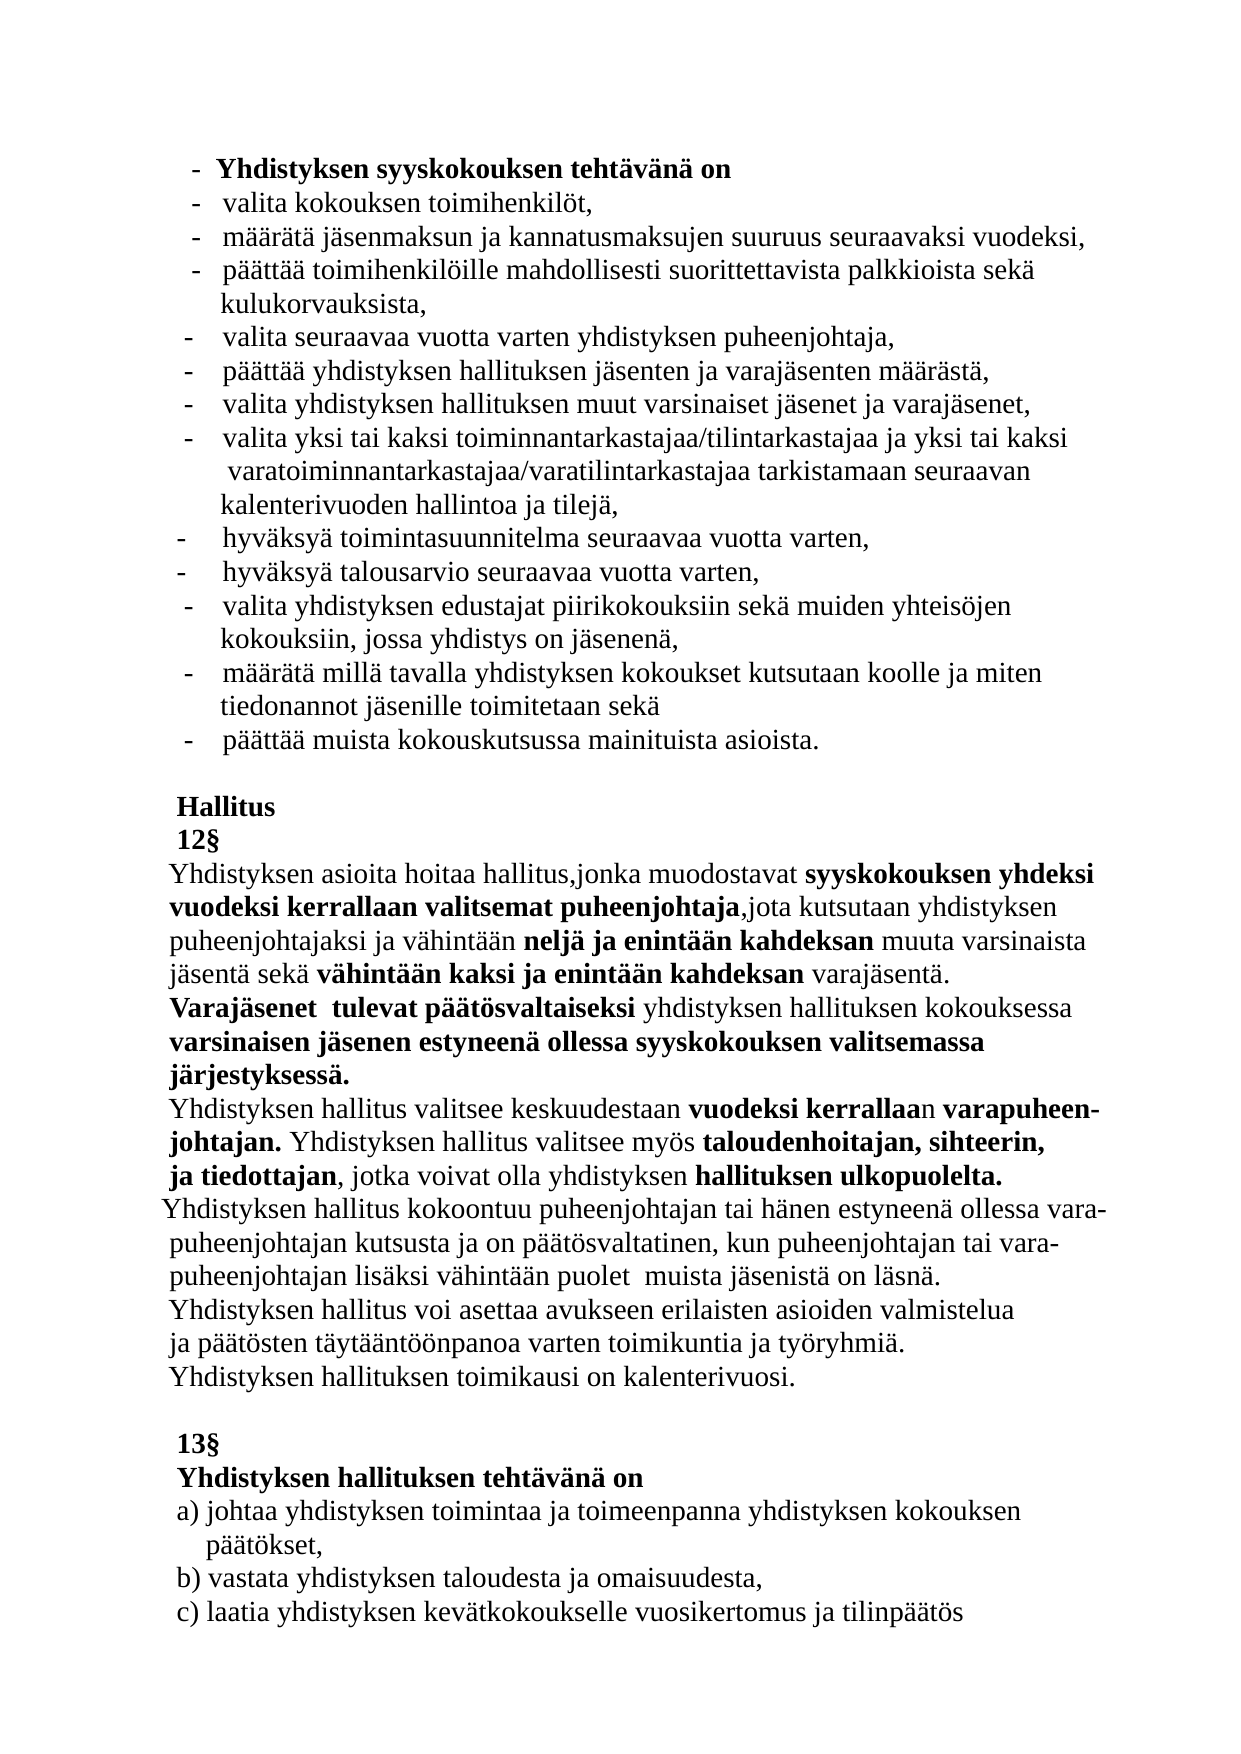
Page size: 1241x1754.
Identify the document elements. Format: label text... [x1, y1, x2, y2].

text - päättää muista kokouskutsussa mainituista asioista. [118, 722, 1122, 755]
text - määrätä jäsenmaksun ja kannatusmaksujen suuruus seuraavaksi vuodeksi, [118, 219, 1122, 252]
text - päättää yhdistyksen hallituksen jäsenten ja varajäsenten määrästä, [118, 353, 1122, 386]
text - päättää toimihenkilöille mahdollisesti suorittettavista palkkioista sekä [118, 252, 1122, 286]
text päätökset, [118, 1527, 1122, 1560]
text a) johtaa yhdistyksen toimintaa ja toimeenpanna yhdistyksen kokouksen [118, 1493, 1122, 1527]
text jäsentä sekä vähintään kaksi ja enintään kahdeksan varajäsentä. [118, 957, 1122, 990]
text Yhdistyksen hallituksen toimikausi on kalenterivuosi. [118, 1359, 1122, 1393]
text vuodeksi kerrallaan valitsemat puheenjohtaja,jota kutsutaan yhdistyksen [118, 889, 1122, 923]
text - valita seuraavaa vuotta varten yhdistyksen puheenjohtaja, [118, 319, 1122, 353]
text 13§ [118, 1426, 1122, 1460]
text puheenjohtajan lisäksi vähintään puolet muista jäsenistä on läsnä. [118, 1258, 1122, 1292]
text kalenterivuoden hallintoa ja tilejä, [118, 487, 1122, 521]
text - valita yhdistyksen hallituksen muut varsinaiset jäsenet ja varajäsenet, [118, 386, 1122, 420]
text 12§ [118, 822, 1122, 856]
text - hyväksyä toimintasuunnitelma seuraavaa vuotta varten, [118, 521, 1122, 554]
text varsinaisen jäsenen estyneenä ollessa syyskokouksen valitsemassa [118, 1024, 1122, 1057]
text - hyväksyä talousarvio seuraavaa vuotta varten, [118, 554, 1122, 588]
text tiedonannot jäsenille toimitetaan sekä [118, 688, 1122, 722]
text ja tiedottajan, jotka voivat olla yhdistyksen hallituksen ulkopuolelta. [118, 1158, 1122, 1191]
text Varajäsenet tulevat päätösvaltaiseksi yhdistyksen hallituksen kokouksessa [118, 990, 1122, 1024]
text ja päätösten täytääntöönpanoa varten toimikuntia ja työryhmiä. [118, 1326, 1122, 1359]
text c) laatia yhdistyksen kevätkokoukselle vuosikertomus ja tilinpäätös [118, 1594, 1122, 1627]
text - valita yksi tai kaksi toiminnantarkastajaa/tilintarkastajaa ja yksi tai kaksi [118, 420, 1122, 453]
text puheenjohtajan kutsusta ja on päätösvaltatinen, kun puheenjohtajan tai vara- [118, 1225, 1122, 1258]
text - Yhdistyksen syyskokouksen tehtävänä on [118, 152, 1122, 185]
text kokouksiin, jossa yhdistys on jäsenenä, [118, 621, 1122, 655]
text Hallitus [118, 789, 1122, 822]
text - valita yhdistyksen edustajat piirikokouksiin sekä muiden yhteisöjen [118, 588, 1122, 621]
text Yhdistyksen hallitus voi asettaa avukseen erilaisten asioiden valmistelua [118, 1292, 1122, 1326]
text Yhdistyksen hallituksen tehtävänä on [118, 1460, 1122, 1493]
text Yhdistyksen hallitus valitsee keskuudestaan vuodeksi kerrallaan varapuheen- [118, 1091, 1122, 1124]
text johtajan. Yhdistyksen hallitus valitsee myös taloudenhoitajan, sihteerin, [118, 1124, 1122, 1158]
text - valita kokouksen toimihenkilöt, [118, 185, 1122, 219]
text - määrätä millä tavalla yhdistyksen kokoukset kutsutaan koolle ja miten [118, 655, 1122, 688]
text järjestyksessä. [118, 1057, 1122, 1091]
text kulukorvauksista, [118, 286, 1122, 319]
text Yhdistyksen asioita hoitaa hallitus,jonka muodostavat syyskokouksen yhdeksi [118, 856, 1122, 889]
text varatoiminnantarkastajaa/varatilintarkastajaa tarkistamaan seuraavan [118, 453, 1122, 487]
text puheenjohtajaksi ja vähintään neljä ja enintään kahdeksan muuta varsinaista [118, 923, 1122, 957]
text b) vastata yhdistyksen taloudesta ja omaisuudesta, [118, 1560, 1122, 1594]
text Yhdistyksen hallitus kokoontuu puheenjohtajan tai hänen estyneenä ollessa vara- [118, 1191, 1122, 1225]
